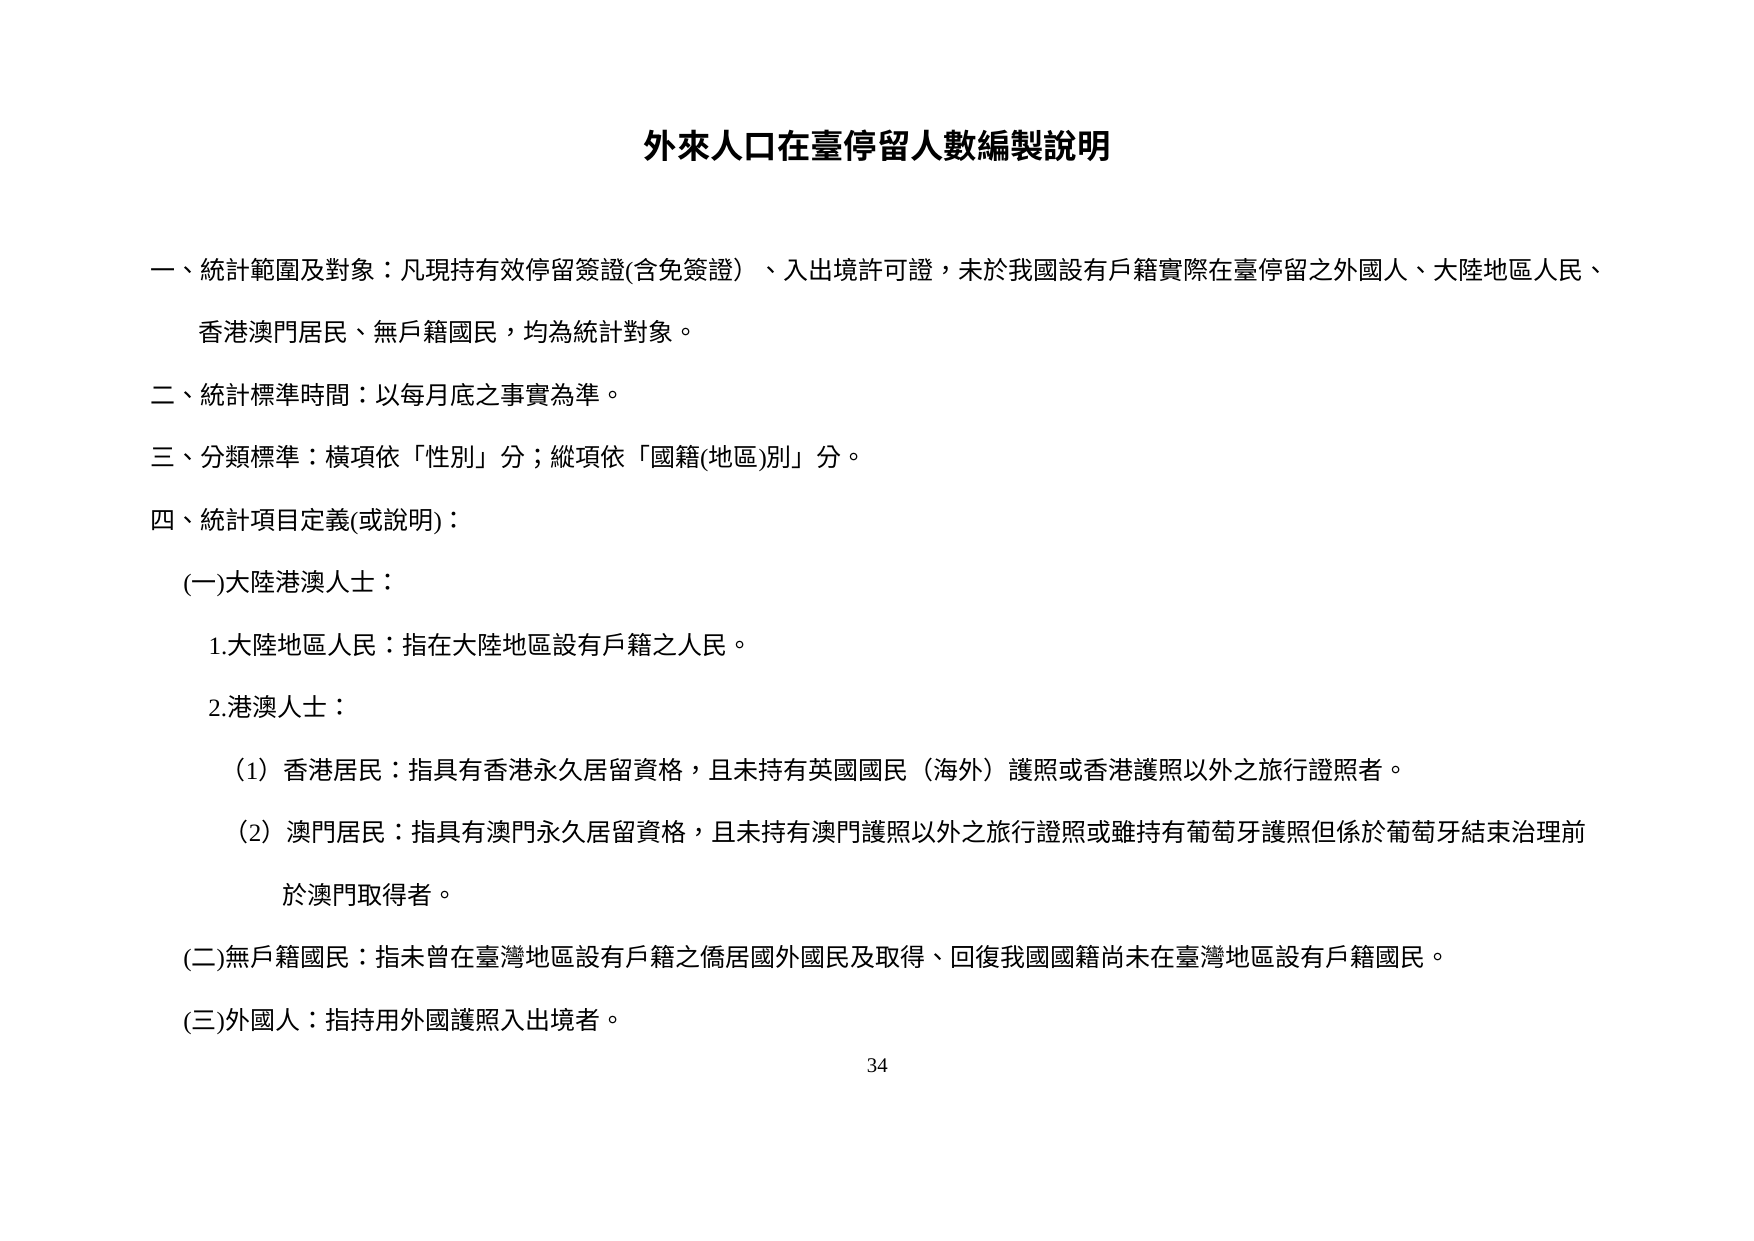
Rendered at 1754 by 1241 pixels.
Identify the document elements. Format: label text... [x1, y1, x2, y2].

text (二)無戶籍國民：指未曾在臺灣地區設有戶籍之僑居國外國民及取得、回復我國國籍尚未在臺灣地區設有戶籍國民。 [183, 914, 1604, 977]
text 二、統計標準時間：以每月底之事實為準。 [150, 352, 1604, 414]
text （1）香港居民：指具有香港永久居留資格，且未持有英國國民（海外）護照或香港護照以外之旅行證照者。 [208, 727, 1604, 789]
text 1.大陸地區人民：指在大陸地區設有戶籍之人民。 [208, 602, 1604, 664]
text （2）澳門居民：指具有澳門永久居留資格，且未持有澳門護照以外之旅行證照或雖持有葡萄牙護照但係於葡萄牙結束治理前於澳門取得者。 [224, 789, 1604, 914]
text 2.港澳人士： [183, 664, 1604, 727]
text 一、統計範圍及對象：凡現持有效停留簽證(含免簽證）、入出境許可證，未於我國設有戶籍實際在臺停留之外國人、大陸地區人民、香港澳門居民、無戶籍國民，均為統計對象。 [150, 227, 1604, 352]
text 三、分類標準：橫項依「性別」分；縱項依「國籍(地區)別」分。 [150, 414, 1604, 477]
text (一)大陸港澳人士： [183, 539, 1604, 602]
text 外來人口在臺停留人數編製說明 [150, 102, 1604, 164]
text 四、統計項目定義(或說明)： [150, 477, 1604, 539]
text (三)外國人：指持用外國護照入出境者。 [183, 977, 1604, 1039]
